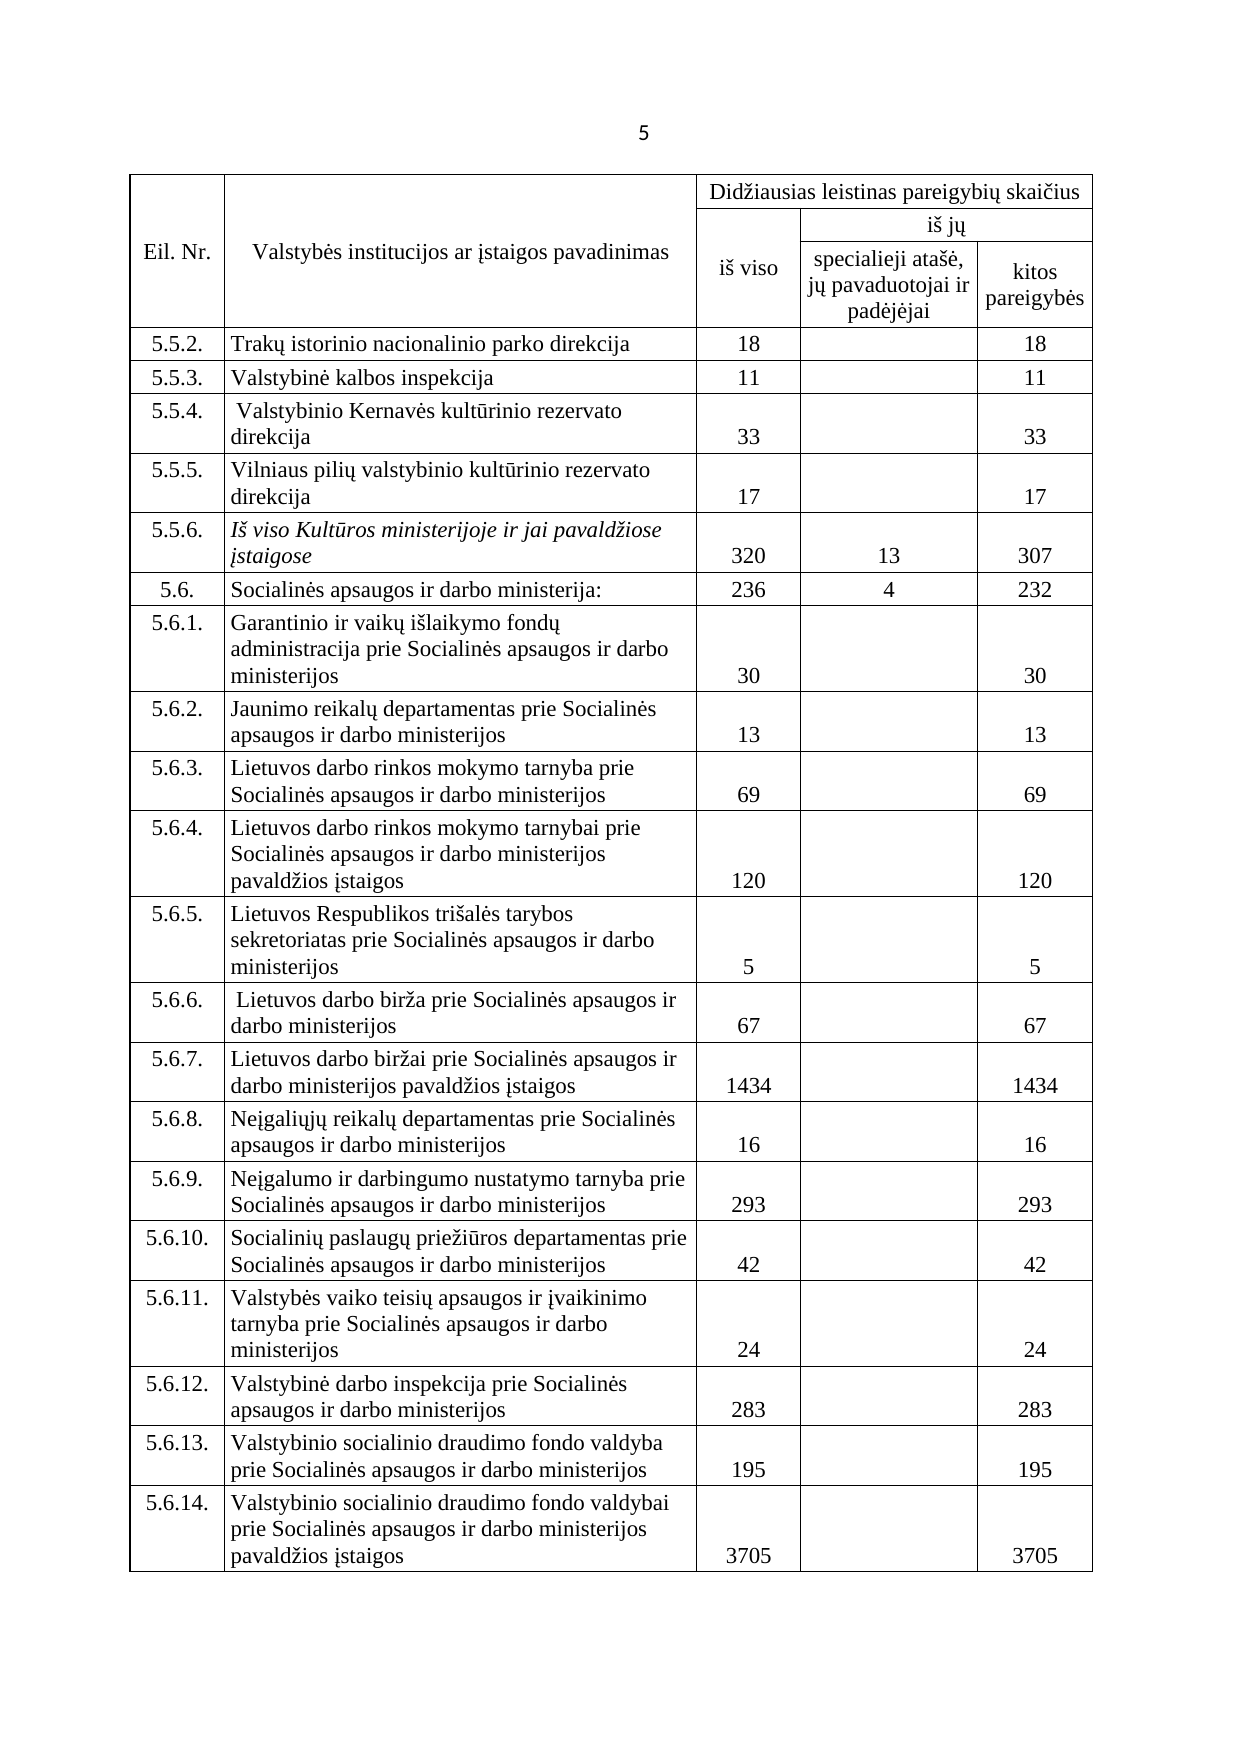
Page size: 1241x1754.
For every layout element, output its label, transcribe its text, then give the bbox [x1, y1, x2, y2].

table_cell 69 [978, 752, 1092, 810]
table_cell 18 [697, 328, 800, 360]
table_cell Lietuvos Respublikos trišalės tarybos sekretoriatas prie Socialinės apsaugos ir darbo ministerijos [225, 897, 696, 982]
table_cell 33 [978, 394, 1092, 453]
table_cell Trakų istorinio nacionalinio parko direkcija [225, 328, 696, 360]
table_cell Lietuvos darbo birža prie Socialinės apsaugos ir darbo ministerijos [225, 983, 696, 1042]
table_cell 69 [697, 752, 800, 810]
table_cell Lietuvos darbo rinkos mokymo tarnyba prie Socialinės apsaugos ir darbo ministerijos [225, 752, 696, 810]
table_cell 195 [978, 1426, 1092, 1485]
table_cell 24 [697, 1281, 800, 1366]
table_cell [801, 1281, 977, 1366]
table_cell [801, 606, 977, 691]
table_cell 42 [697, 1221, 800, 1280]
table_cell 120 [697, 811, 800, 896]
table_cell [801, 1102, 977, 1161]
table_cell 195 [697, 1426, 800, 1485]
table_cell [801, 692, 977, 751]
table_cell 5.5.6. [131, 513, 224, 572]
table_cell [801, 983, 977, 1042]
table_cell 11 [978, 361, 1092, 393]
table_cell 3705 [978, 1486, 1092, 1571]
table_cell 5.6.12. [131, 1367, 224, 1425]
table_cell [801, 811, 977, 896]
table_cell Vilniaus pilių valstybinio kultūrinio rezervato direkcija [225, 454, 696, 512]
table_cell iš jų [801, 209, 1092, 241]
table_cell [801, 394, 977, 453]
table_cell [801, 752, 977, 810]
table_cell 5.6.8. [131, 1102, 224, 1161]
table_cell 1434 [978, 1043, 1092, 1101]
table_cell 293 [697, 1162, 800, 1220]
table_cell [801, 328, 977, 360]
table_cell 16 [697, 1102, 800, 1161]
table_cell Valstybinė darbo inspekcija prie Socialinės apsaugos ir darbo ministerijos [225, 1367, 696, 1425]
table_cell 13 [978, 692, 1092, 751]
table_cell [801, 1043, 977, 1101]
table_cell 5.5.5. [131, 454, 224, 512]
table_cell 307 [978, 513, 1092, 572]
table_cell 5.5.3. [131, 361, 224, 393]
table_cell Socialinės apsaugos ir darbo ministerija: [225, 573, 696, 605]
table_cell 5.6.10. [131, 1221, 224, 1280]
table_cell 320 [697, 513, 800, 572]
table_cell 5.6.1. [131, 606, 224, 691]
table_header Eil. Nr. [131, 175, 224, 327]
table_cell kitos pareigybės [978, 242, 1092, 327]
table_header Valstybės institucijos ar įstaigos pavadinimas [225, 175, 696, 327]
table_cell 5.6.9. [131, 1162, 224, 1220]
table_cell 13 [697, 692, 800, 751]
table_cell 232 [978, 573, 1092, 605]
table_cell 11 [697, 361, 800, 393]
table_cell specialieji atašė, jų pavaduotojai ir padėjėjai [801, 242, 977, 327]
table_cell Valstybinė kalbos inspekcija [225, 361, 696, 393]
table_cell 13 [801, 513, 977, 572]
table_cell 5 [697, 897, 800, 982]
table_cell Iš viso Kultūros ministerijoje ir jai pavaldžiose įstaigose [225, 513, 696, 572]
table_cell 5.5.4. [131, 394, 224, 453]
table_cell [801, 1162, 977, 1220]
table_cell [801, 361, 977, 393]
table_cell Socialinių paslaugų priežiūros departamentas prie Socialinės apsaugos ir darbo ministerijos [225, 1221, 696, 1280]
table_cell [801, 897, 977, 982]
table_cell [801, 454, 977, 512]
table_cell iš viso [697, 209, 800, 327]
table_cell 30 [697, 606, 800, 691]
table_cell 5.5.2. [131, 328, 224, 360]
table_cell 120 [978, 811, 1092, 896]
table_cell 17 [978, 454, 1092, 512]
table_cell Neįgaliųjų reikalų departamentas prie Socialinės apsaugos ir darbo ministerijos [225, 1102, 696, 1161]
table_cell 33 [697, 394, 800, 453]
table_cell 5.6.14. [131, 1486, 224, 1571]
table_cell 236 [697, 573, 800, 605]
table_cell 5.6.3. [131, 752, 224, 810]
table_cell Neįgalumo ir darbingumo nustatymo tarnyba prie Socialinės apsaugos ir darbo ministerijos [225, 1162, 696, 1220]
table_cell Valstybinio socialinio draudimo fondo valdyba prie Socialinės apsaugos ir darbo ministerijos [225, 1426, 696, 1485]
table_cell 16 [978, 1102, 1092, 1161]
table_cell 5.6.6. [131, 983, 224, 1042]
table_cell 283 [978, 1367, 1092, 1425]
table_cell Lietuvos darbo biržai prie Socialinės apsaugos ir darbo ministerijos pavaldžios įstaigos [225, 1043, 696, 1101]
table_cell 283 [697, 1367, 800, 1425]
table_cell 5 [978, 897, 1092, 982]
table_cell [801, 1486, 977, 1571]
table_cell 67 [978, 983, 1092, 1042]
table_cell 42 [978, 1221, 1092, 1280]
table_cell 5.6.13. [131, 1426, 224, 1485]
table_cell Valstybinio Kernavės kultūrinio rezervato direkcija [225, 394, 696, 453]
table_cell 5.6.5. [131, 897, 224, 982]
table_cell 5.6.7. [131, 1043, 224, 1101]
table_cell 5.6.4. [131, 811, 224, 896]
table_cell [801, 1426, 977, 1485]
table_cell 24 [978, 1281, 1092, 1366]
table_cell 5.6.11. [131, 1281, 224, 1366]
table_cell Garantinio ir vaikų išlaikymo fondų administracija prie Socialinės apsaugos ir darbo ministerijos [225, 606, 696, 691]
table_cell [801, 1367, 977, 1425]
table_cell 30 [978, 606, 1092, 691]
table_cell 18 [978, 328, 1092, 360]
table_header Didžiausias leistinas pareigybių skaičius [697, 175, 1092, 207]
table_cell 293 [978, 1162, 1092, 1220]
table_cell [801, 1221, 977, 1280]
table_cell 4 [801, 573, 977, 605]
table_cell Valstybinio socialinio draudimo fondo valdybai prie Socialinės apsaugos ir darbo ministerijos pavaldžios įstaigos [225, 1486, 696, 1571]
table_cell Lietuvos darbo rinkos mokymo tarnybai prie Socialinės apsaugos ir darbo ministerijos pavaldžios įstaigos [225, 811, 696, 896]
table_cell Valstybės vaiko teisių apsaugos ir įvaikinimo tarnyba prie Socialinės apsaugos ir darbo ministerijos [225, 1281, 696, 1366]
table_cell 1434 [697, 1043, 800, 1101]
table_cell 67 [697, 983, 800, 1042]
table_cell 5.6. [131, 573, 224, 605]
table_cell 3705 [697, 1486, 800, 1571]
table_cell Jaunimo reikalų departamentas prie Socialinės apsaugos ir darbo ministerijos [225, 692, 696, 751]
table_cell 17 [697, 454, 800, 512]
table_cell 5.6.2. [131, 692, 224, 751]
